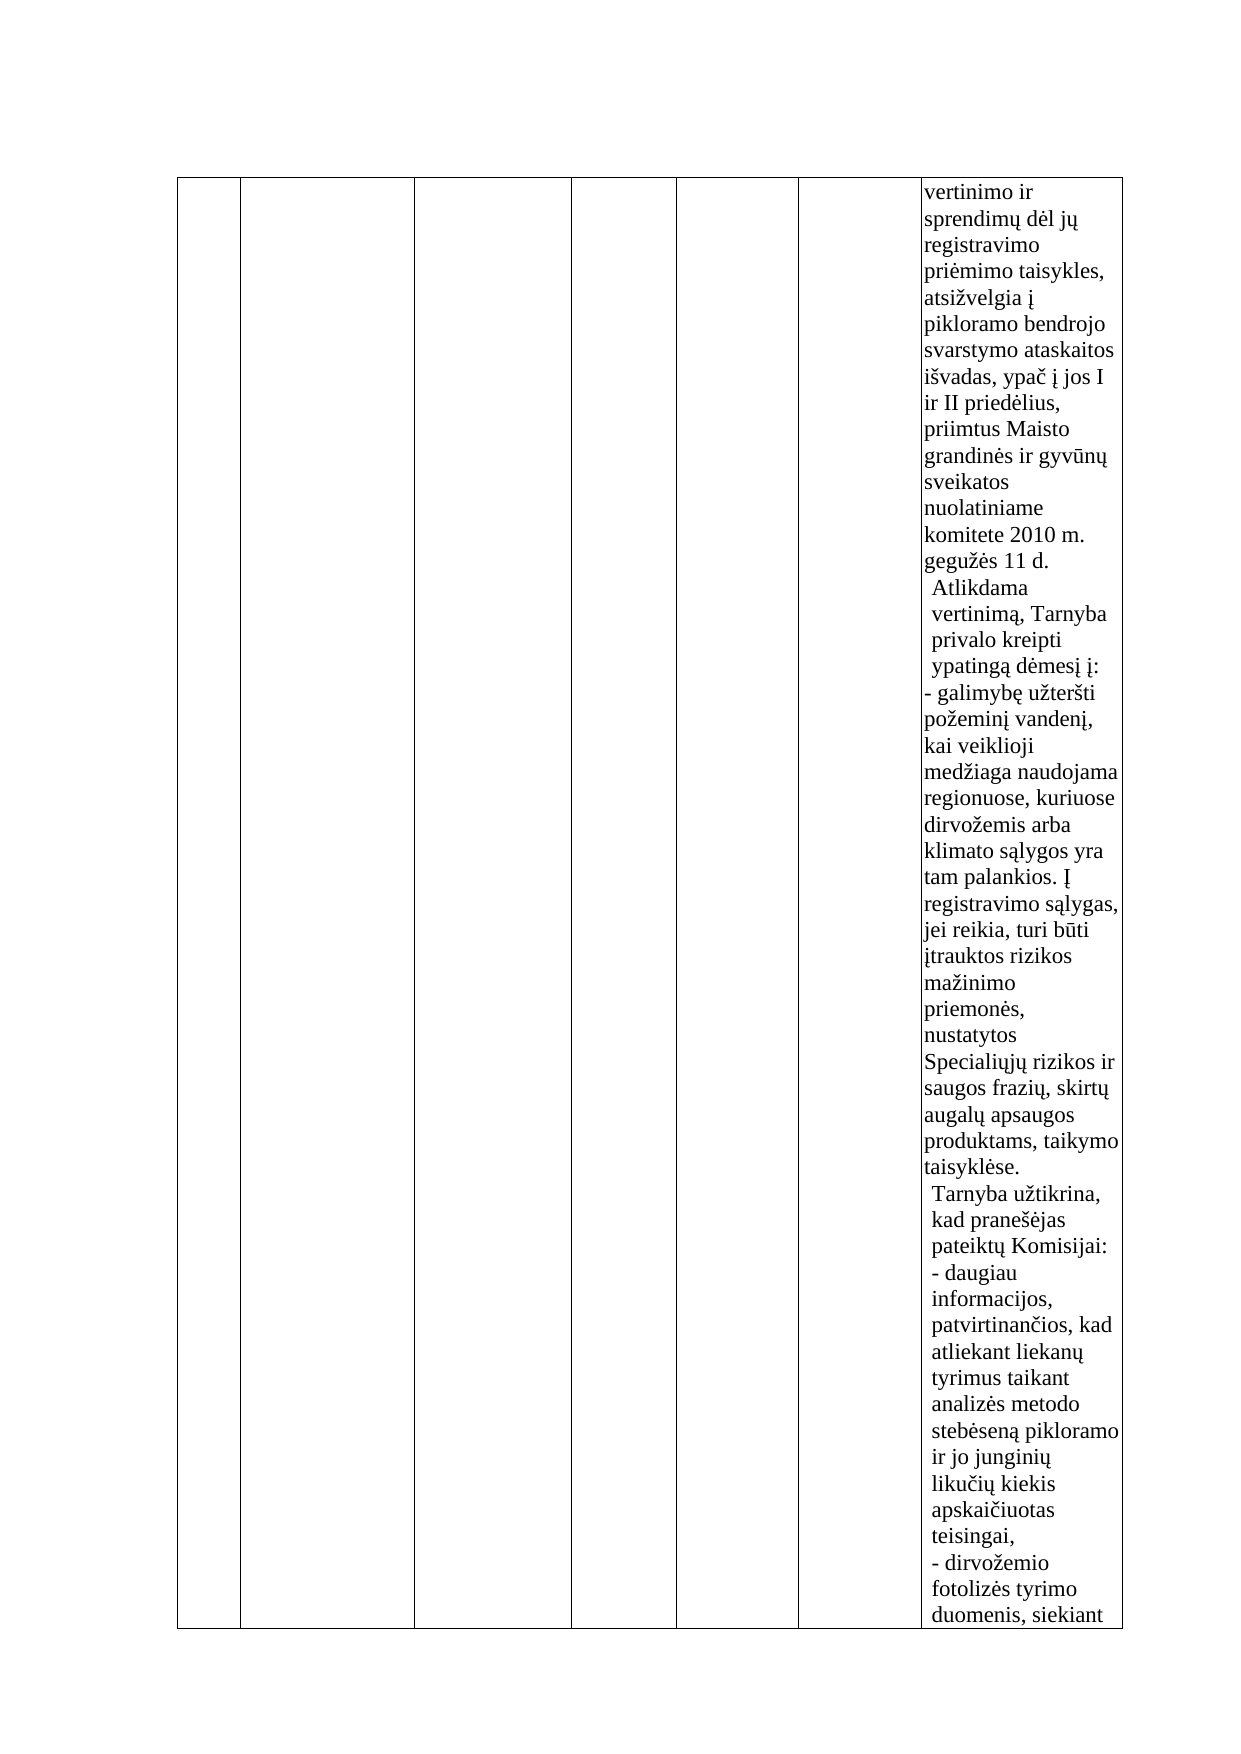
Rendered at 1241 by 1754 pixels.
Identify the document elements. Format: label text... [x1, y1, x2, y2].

table_header [572, 178, 676, 1628]
table_header [415, 178, 571, 1628]
table_header [677, 178, 798, 1628]
table_header [241, 178, 414, 1628]
table_header vertinimo ir sprendimų dėl jų registravimo priėmimo taisykles, atsižvelgia į pikloramo bendrojo svarstymo ataskaitos išvadas, ypač į jos I ir II priedėlius, priimtus Maisto grandinės ir gyvūnų sveikatos nuolatiniame komitete 2010 m. gegužės 11 d. Atlikdama vertinimą, Tarnyba privalo kreipti ypatingą dėmesį į: - galimybę užteršti požeminį vandenį, kai veiklioji medžiaga naudojama regionuose, kuriuose dirvožemis arba klimato sąlygos yra tam palankios. Į registravimo sąlygas, jei reikia, turi būti įtrauktos rizikos mažinimo priemonės, nustatytos Specialiųjų rizikos ir saugos frazių, skirtų augalų apsaugos produktams, taikymo taisyklėse. Tarnyba užtikrina, kad pranešėjas pateiktų Komisijai: - daugiau informacijos, patvirtinančios, kad atliekant liekanų tyrimus taikant analizės metodo stebėseną pikloramo ir jo junginių likučių kiekis apskaičiuotas teisingai, - dirvožemio fotolizės tyrimo duomenis, siekiant [922, 178, 1122, 1628]
table_header [178, 178, 240, 1628]
table_header [799, 178, 921, 1628]
